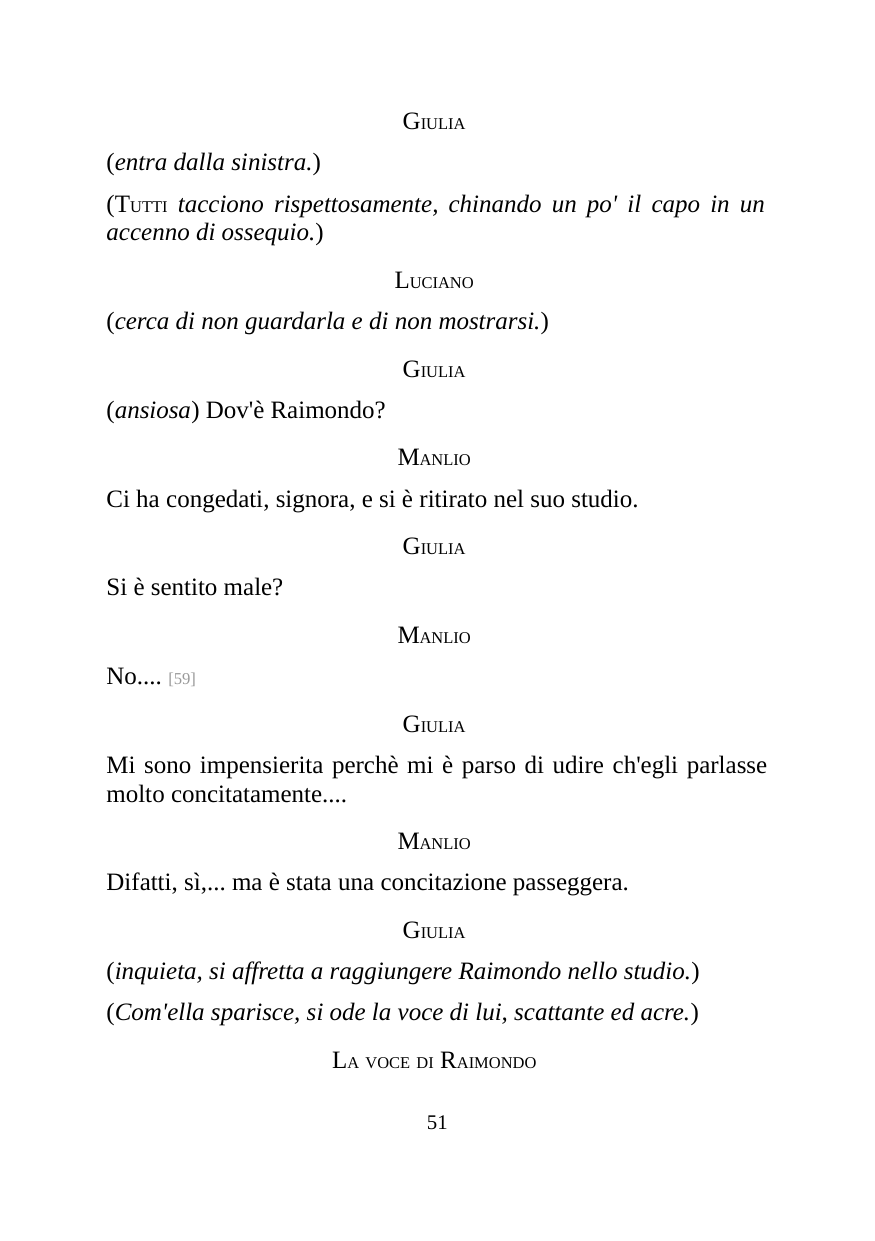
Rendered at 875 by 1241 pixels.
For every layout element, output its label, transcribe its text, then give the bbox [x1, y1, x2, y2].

text Difatti, sì,... ma è stata una concitazione passeggera. [106, 867, 768, 896]
text (Com'ella sparisce, si ode la voce di lui, scattante ed acre.) [106, 997, 768, 1026]
text Ci ha congedati, signora, e si è ritirato nel suo studio. [106, 484, 768, 512]
text Giulia [106, 354, 768, 382]
text Mi sono impensierita perchè mi è parso di udire ch'egli parlasse molto concitatamente.... [106, 750, 768, 807]
text Manlio [106, 620, 768, 649]
text Manlio [106, 826, 768, 855]
text Si è sentito male? [106, 572, 768, 601]
text Giulia [106, 915, 768, 944]
text (ansiosa) Dov'è Raimondo? [106, 395, 768, 424]
text Manlio [106, 442, 768, 471]
text (cerca di non guardarla e di non mostrarsi.) [106, 306, 768, 335]
text No.... [59] [106, 661, 768, 690]
text Luciano [106, 265, 768, 294]
text Giulia [106, 709, 768, 737]
text La voce di Raimondo [106, 1045, 768, 1074]
text (Tutti tacciono rispettosamente, chinando un po' il capo in un accenno di ossequio.) [106, 189, 768, 246]
text Giulia [106, 106, 768, 135]
text Giulia [106, 531, 768, 560]
text (inquieta, si affretta a raggiungere Raimondo nello studio.) [106, 956, 768, 985]
text (entra dalla sinistra.) [106, 147, 768, 176]
